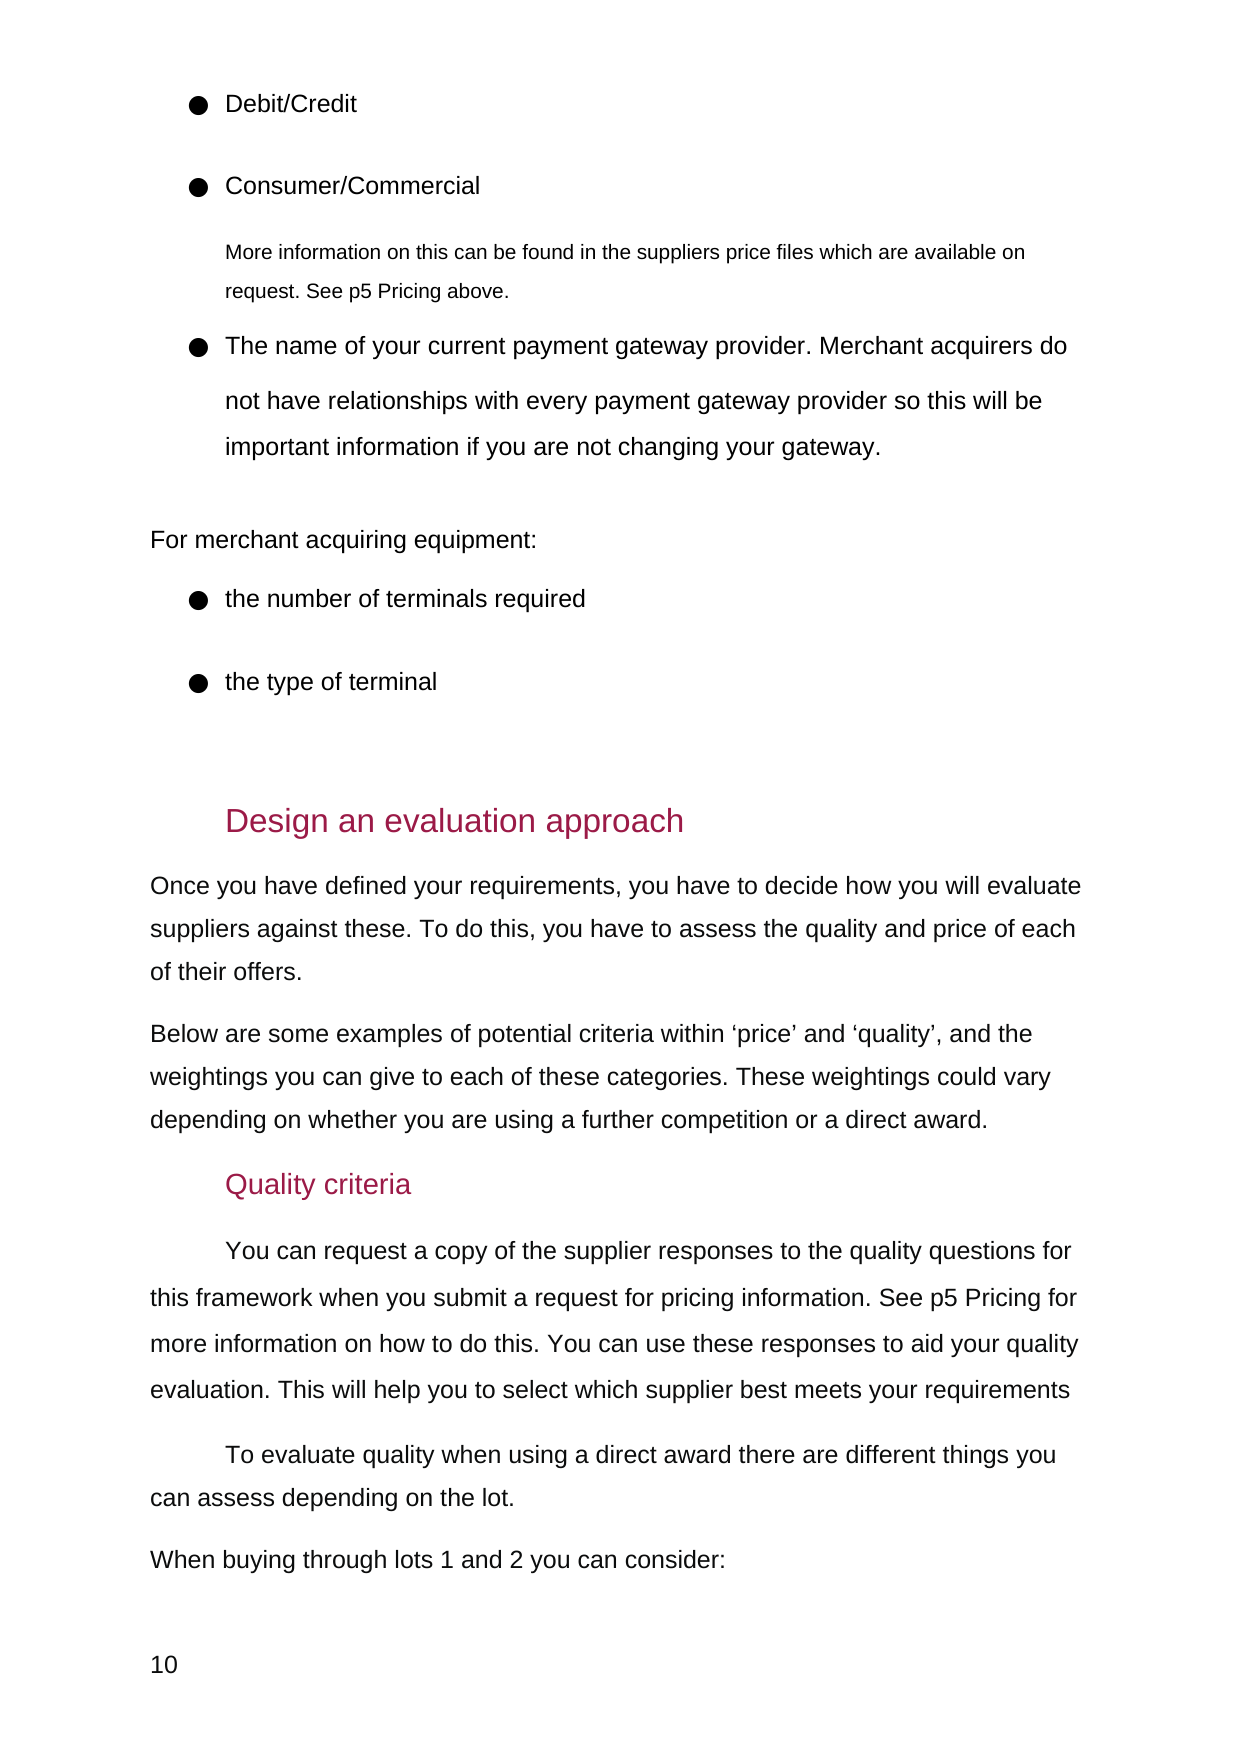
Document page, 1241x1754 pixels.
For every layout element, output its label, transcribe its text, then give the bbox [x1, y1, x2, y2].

subtitle Quality criteria [150, 1167, 1090, 1201]
text For merchant acquiring equipment: [150, 524, 1090, 553]
list The name of your current payment gateway provider. Merchant acquirers do not have relationships with every payment gateway provider so this will be important information if you are not changing your gateway. [187, 317, 1090, 461]
text Below are some examples of potential criteria within ‘price’ and ‘quality’, and the weightings you can give to each of these categories. These weightings could vary depending on whether you are using a further competition or a direct award. [150, 1019, 1090, 1134]
list the number of terminals required [187, 571, 1090, 622]
subtitle Design an evaluation approach [150, 801, 1090, 839]
text Once you have defined your requirements, you have to decide how you will evaluate suppliers against these. To do this, you have to assess the quality and price of each of their offers. [150, 871, 1090, 986]
text When buying through lots 1 and 2 you can consider: [150, 1545, 1090, 1574]
list To evaluate quality when using a direct award there are different things you can assess depending on the lot. [150, 1440, 1090, 1512]
text More information on this can be found in the suppliers price files which are available on request. See p5 Pricing above. [225, 240, 1090, 302]
list the type of terminal [187, 653, 1090, 704]
list Debit/Credit [187, 75, 1090, 126]
list You can request a copy of the supplier responses to the quality questions for this framework when you submit a request for pricing information. See p5 Pricing for more information on how to do this. You can use these responses to aid your quality evaluation. This will help you to select which supplier best meets your requirements [150, 1236, 1090, 1404]
list Consumer/Commercial [187, 157, 1090, 209]
